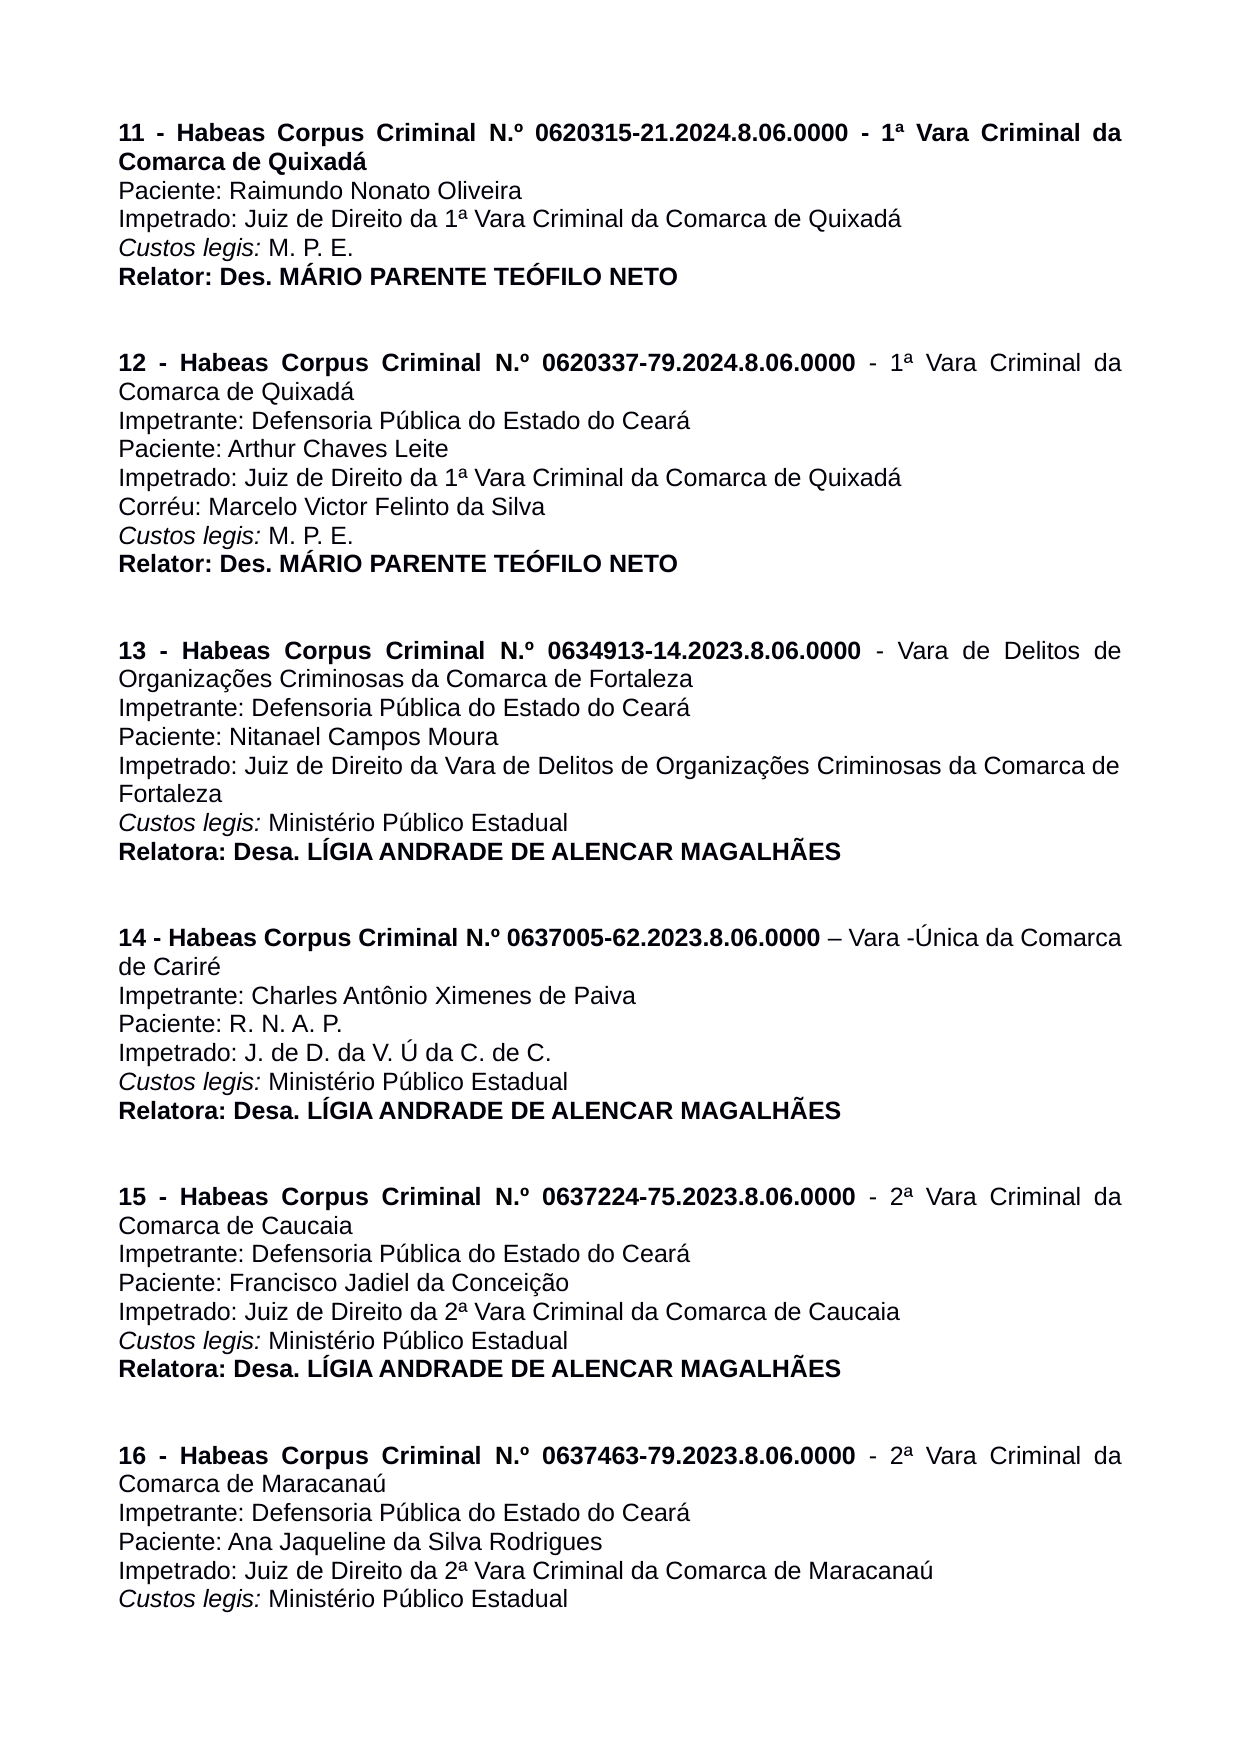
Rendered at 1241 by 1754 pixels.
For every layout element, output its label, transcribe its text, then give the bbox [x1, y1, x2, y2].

text Impetrado: Juiz de Direito da Vara de Delitos de Organizações Criminosas da Comarca de Fortaleza [118, 751, 1122, 808]
text Impetrante: Defensoria Pública do Estado do Ceará [118, 1239, 1122, 1268]
text Paciente: Francisco Jadiel da Conceição [118, 1268, 1122, 1297]
text Impetrado: J. de D. da V. Ú da C. de C. [118, 1038, 1122, 1067]
text 11 - Habeas Corpus Criminal N.º 0620315-21.2024.8.06.0000 - 1ª Vara Criminal da Comarca de Quixadá [118, 118, 1122, 176]
text Custos legis: M. P. E. [118, 233, 1122, 262]
text Custos legis: M. P. E. [118, 521, 1122, 549]
text Custos legis: Ministério Público Estadual [118, 1326, 1122, 1354]
text Impetrado: Juiz de Direito da 1ª Vara Criminal da Comarca de Quixadá [118, 463, 1122, 492]
text Paciente: Arthur Chaves Leite [118, 434, 1122, 463]
text Relatora: Desa. LÍGIA ANDRADE DE ALENCAR MAGALHÃES [118, 837, 1122, 866]
text Impetrante: Charles Antônio Ximenes de Paiva [118, 981, 1122, 1009]
text 12 - Habeas Corpus Criminal N.º 0620337-79.2024.8.06.0000 - 1ª Vara Criminal da Comarca de Quixadá [118, 348, 1122, 406]
text 13 - Habeas Corpus Criminal N.º 0634913-14.2023.8.06.0000 - Vara de Delitos de Organizações Criminosas da Comarca de Fortaleza [118, 636, 1122, 693]
text Custos legis: Ministério Público Estadual [118, 1584, 1122, 1613]
text 16 - Habeas Corpus Criminal N.º 0637463-79.2023.8.06.0000 - 2ª Vara Criminal da Comarca de Maracanaú [118, 1441, 1122, 1498]
text Relator: Des. MÁRIO PARENTE TEÓFILO NETO [118, 262, 1122, 291]
text Impetrado: Juiz de Direito da 2ª Vara Criminal da Comarca de Caucaia [118, 1297, 1122, 1326]
text Paciente: Nitanael Campos Moura [118, 722, 1122, 751]
text Relatora: Desa. LÍGIA ANDRADE DE ALENCAR MAGALHÃES [118, 1354, 1122, 1383]
text 15 - Habeas Corpus Criminal N.º 0637224-75.2023.8.06.0000 - 2ª Vara Criminal da Comarca de Caucaia [118, 1182, 1122, 1239]
text Relatora: Desa. LÍGIA ANDRADE DE ALENCAR MAGALHÃES [118, 1096, 1122, 1124]
text 14 - Habeas Corpus Criminal N.º 0637005-62.2023.8.06.0000 – Vara -Única da Comarca de Cariré [118, 923, 1122, 981]
text Paciente: R. N. A. P. [118, 1009, 1122, 1038]
text Impetrante: Defensoria Pública do Estado do Ceará [118, 406, 1122, 434]
text Impetrado: Juiz de Direito da 2ª Vara Criminal da Comarca de Maracanaú [118, 1556, 1122, 1584]
text Corréu: Marcelo Victor Felinto da Silva [118, 492, 1122, 521]
text Paciente: Ana Jaqueline da Silva Rodrigues [118, 1527, 1122, 1556]
text Impetrante: Defensoria Pública do Estado do Ceará [118, 1498, 1122, 1527]
text Custos legis: Ministério Público Estadual [118, 808, 1122, 837]
text Paciente: Raimundo Nonato Oliveira [118, 176, 1122, 204]
text Impetrado: Juiz de Direito da 1ª Vara Criminal da Comarca de Quixadá [118, 204, 1122, 233]
text Custos legis: Ministério Público Estadual [118, 1067, 1122, 1096]
text Relator: Des. MÁRIO PARENTE TEÓFILO NETO [118, 549, 1122, 578]
text Impetrante: Defensoria Pública do Estado do Ceará [118, 693, 1122, 722]
